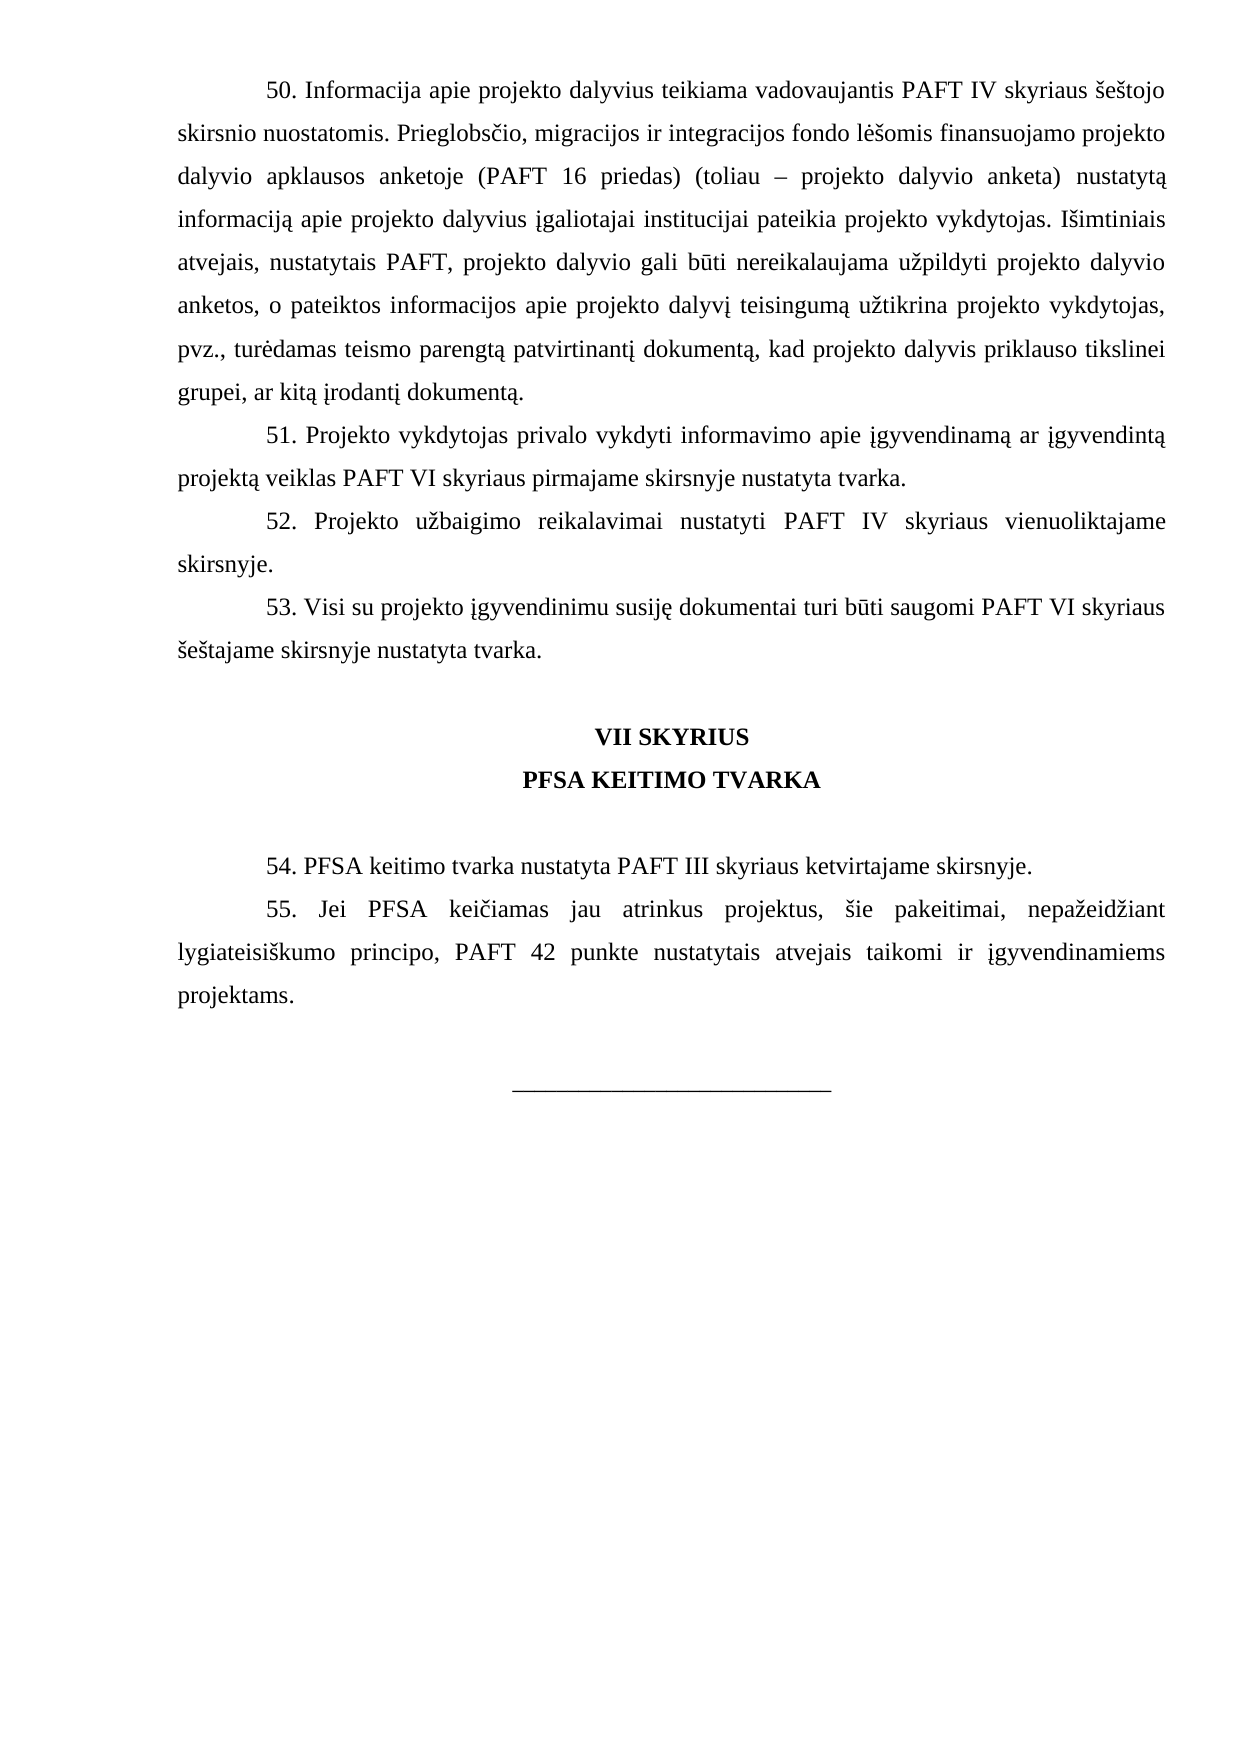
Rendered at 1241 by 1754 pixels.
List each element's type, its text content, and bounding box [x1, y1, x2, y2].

text 52. Projekto užbaigimo reikalavimai nustatyti PAFT IV skyriaus vienuoliktajame skirsnyje. [177, 506, 1166, 578]
text 54. PFSA keitimo tvarka nustatyta PAFT III skyriaus ketvirtajame skirsnyje. [177, 851, 1166, 880]
text _____________________________ [177, 1067, 1166, 1095]
text 55. Jei PFSA keičiamas jau atrinkus projektus, šie pakeitimai, nepažeidžiant lygiateisiškumo principo, PAFT 42 punkte nustatytais atvejais taikomi ir įgyvendinamiems projektams. [177, 894, 1166, 1009]
text 50. Informacija apie projekto dalyvius teikiama vadovaujantis PAFT IV skyriaus šeštojo skirsnio nuostatomis. Prieglobsčio, migracijos ir integracijos fondo lėšomis finansuojamo projekto dalyvio apklausos anketoje (PAFT 16 priedas) (toliau – projekto dalyvio anketa) nustatytą informaciją apie projekto dalyvius įgaliotajai institucijai pateikia projekto vykdytojas. Išimtiniais atvejais, nustatytais PAFT, projekto dalyvio gali būti nereikalaujama užpildyti projekto dalyvio anketos, o pateiktos informacijos apie projekto dalyvį teisingumą užtikrina projekto vykdytojas, pvz., turėdamas teismo parengtą patvirtinantį dokumentą, kad projekto dalyvis priklauso tikslinei grupei, ar kitą įrodantį dokumentą. [177, 75, 1166, 406]
text PFSA KEITIMO TVARKA [177, 765, 1166, 794]
text VII SKYRIUS [177, 722, 1166, 751]
text 51. Projekto vykdytojas privalo vykdyti informavimo apie įgyvendinamą ar įgyvendintą projektą veiklas PAFT VI skyriaus pirmajame skirsnyje nustatyta tvarka. [177, 420, 1166, 492]
text 53. Visi su projekto įgyvendinimu susiję dokumentai turi būti saugomi PAFT VI skyriaus šeštajame skirsnyje nustatyta tvarka. [177, 592, 1166, 664]
